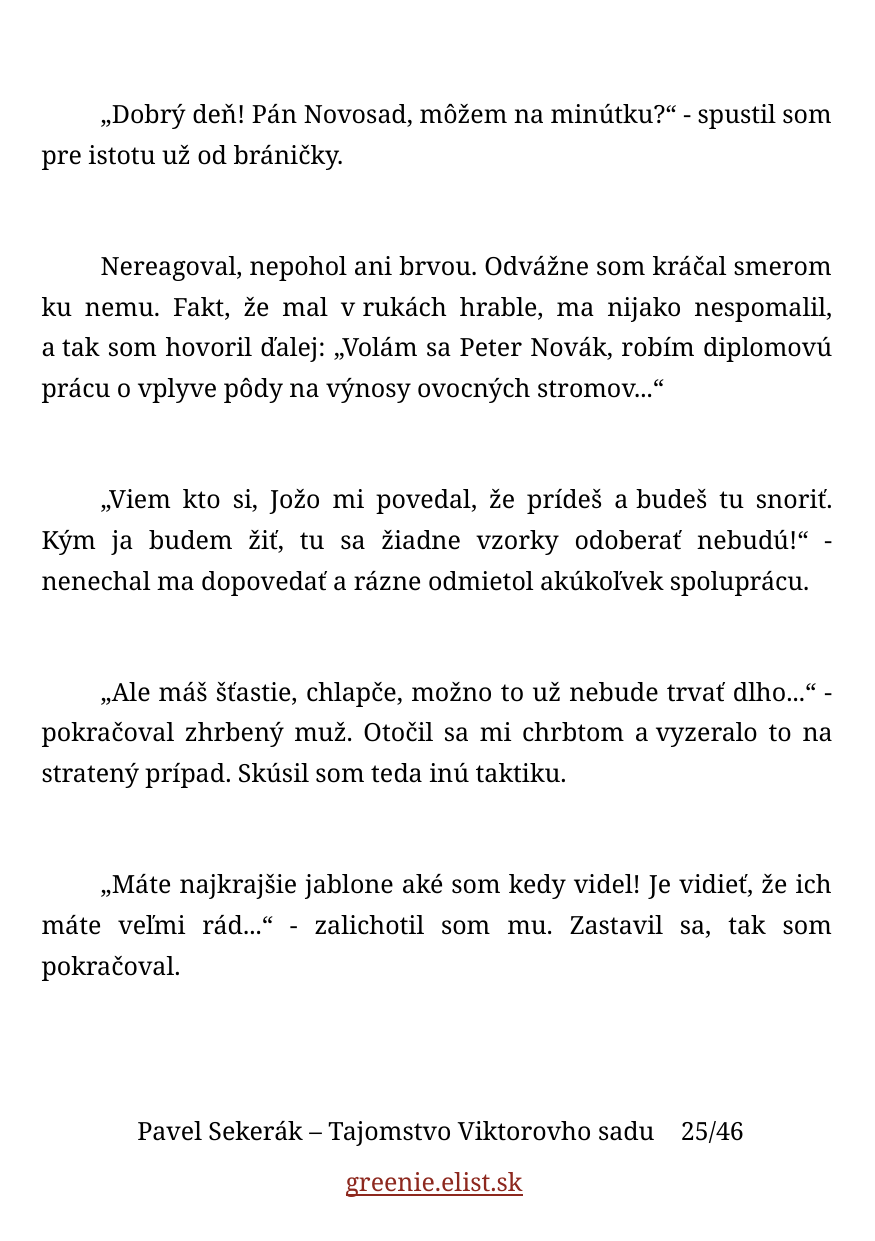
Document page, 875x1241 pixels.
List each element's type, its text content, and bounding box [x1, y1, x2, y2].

text „Ale máš šťastie, chlapče, možno to už nebude trvať dlho...“ - pokračoval zhrbený muž. Otočil sa mi chrbtom a vyzeralo to na stratený prípad. Skúsil som teda inú taktiku. [41, 674, 833, 790]
text „Dobrý deň! Pán Novosad, môžem na minútku?“ - spustil som pre istotu už od bráničky. [41, 97, 833, 172]
text „Viem kto si, Jožo mi povedal, že prídeš a budeš tu snoriť. Kým ja budem žiť, tu sa žiadne vzorky odoberať nebudú!“ - nenechal ma dopovedať a rázne odmietol akúkoľvek spoluprácu. [41, 482, 833, 597]
text Nereagoval, nepohol ani brvou. Odvážne som kráčal smerom ku nemu. Fakt, že mal v rukách hrable, ma nijako nespomalil, a tak som hovoril ďalej: „Volám sa Peter Novák, robím diplomovú prácu o vplyve pôdy na výnosy ovocných stromov...“ [41, 248, 833, 405]
text „Máte najkrajšie jablone aké som kedy videl! Je vidieť, že ich máte veľmi rád...“ - zalichotil som mu. Zastavil sa, tak som pokračoval. [41, 867, 833, 982]
